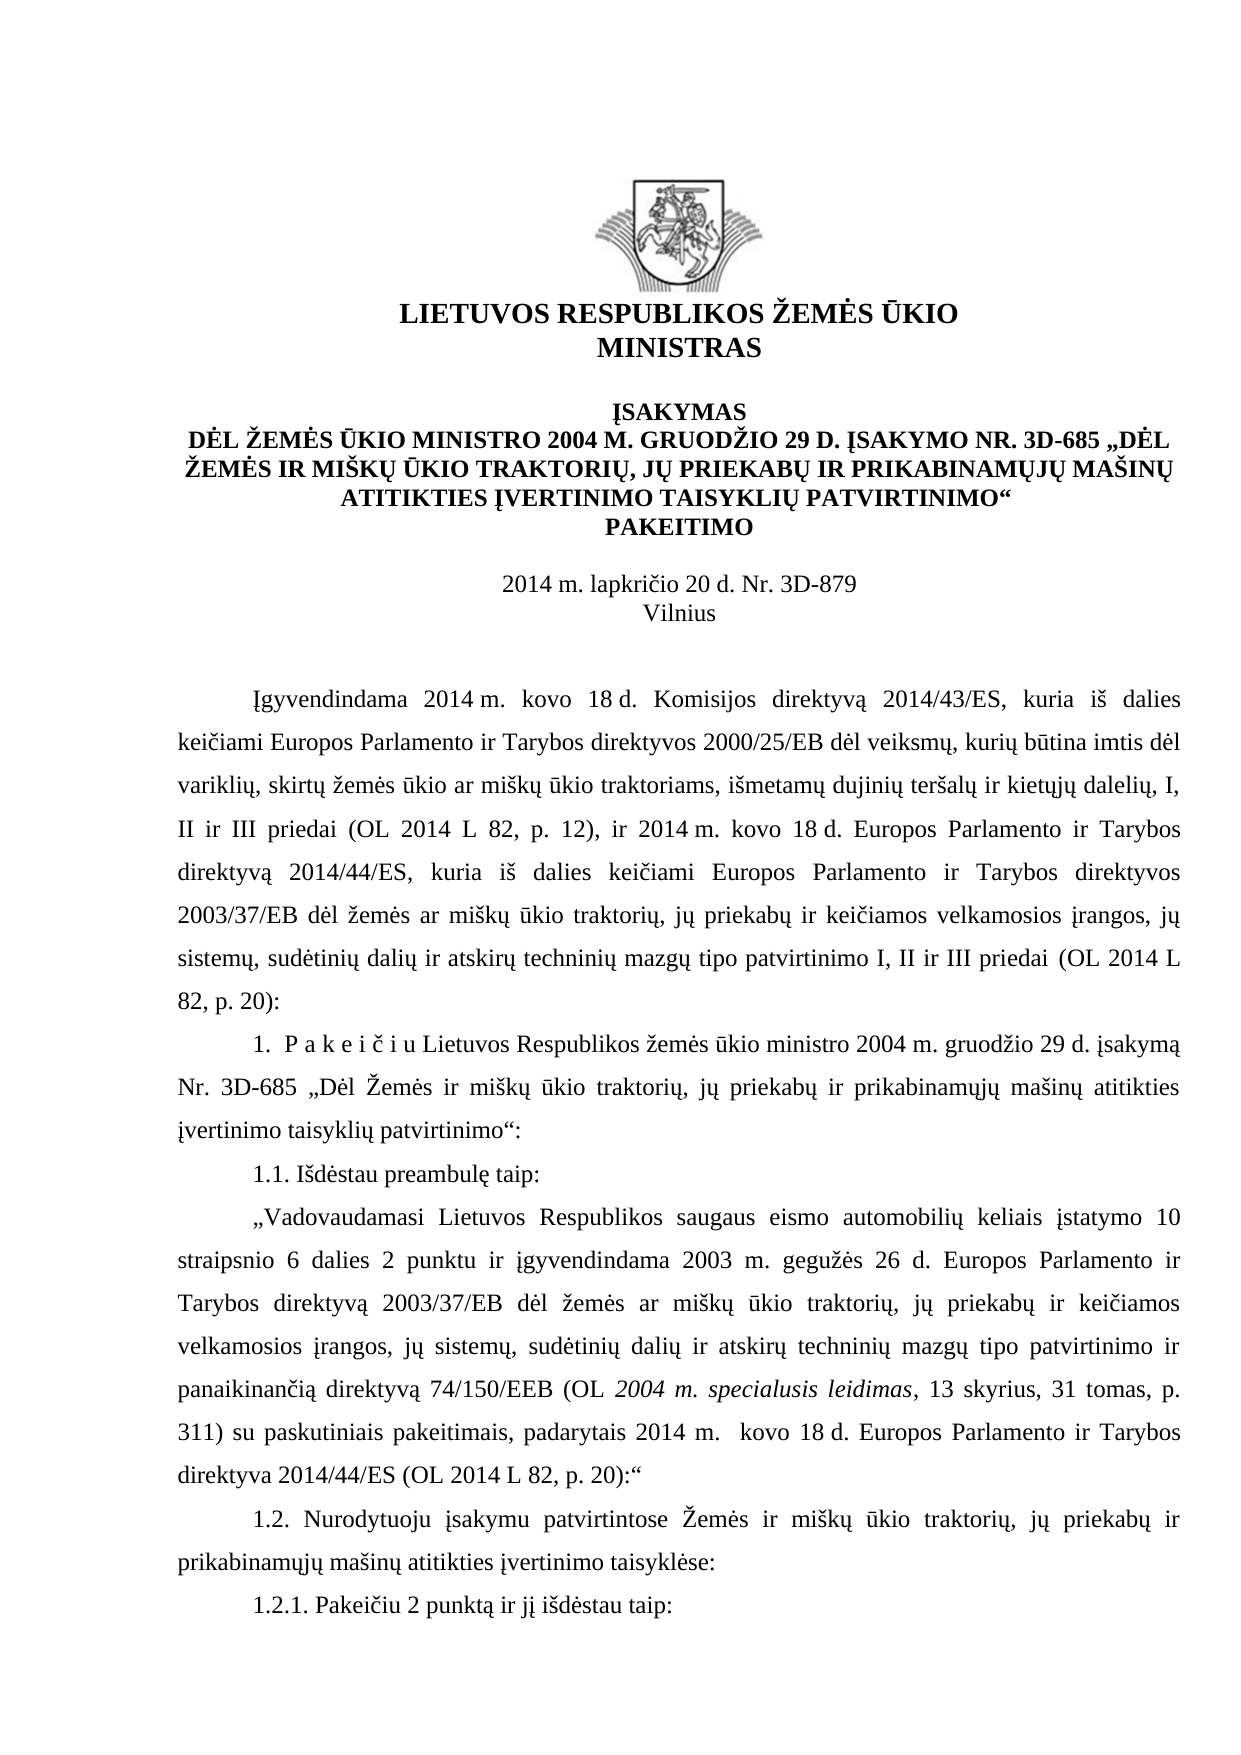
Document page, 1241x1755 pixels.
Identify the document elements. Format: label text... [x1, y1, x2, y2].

text ĮSAKYMAS [177, 397, 1181, 426]
text Vilnius [177, 598, 1181, 627]
text 1.2. Nurodytuoju įsakymu patvirtintose Žemės ir miškų ūkio traktorių, jų priekabų ir prikabinamųjų mašinų atitikties įvertinimo taisyklėse: [177, 1504, 1181, 1576]
text MINISTRAS [177, 330, 1181, 363]
text PAKEITIMO [177, 512, 1181, 541]
text 1.2.1. Pakeičiu 2 punktą ir jį išdėstau taip: [177, 1590, 1181, 1619]
text 1.1. Išdėstau preambulę taip: [177, 1159, 1181, 1187]
text Įgyvendindama 2014 m. kovo 18 d. Komisijos direktyvą 2014/43/ES, kuria iš dalies keičiami Europos Parlamento ir Tarybos direktyvos 2000/25/EB dėl veiksmų, kurių būtina imtis dėl variklių, skirtų žemės ūkio ar miškų ūkio traktoriams, išmetamų dujinių teršalų ir kietųjų dalelių, I, II ir III priedai (OL 2014 L 82, p. 12), ir 2014 m. kovo 18 d. Europos Parlamento ir Tarybos direktyvą 2014/44/ES, kuria iš dalies keičiami Europos Parlamento ir Tarybos direktyvos 2003/37/EB dėl žemės ar miškų ūkio traktorių, jų priekabų ir keičiamos velkamosios įrangos, jų sistemų, sudėtinių dalių ir atskirų techninių mazgų tipo patvirtinimo I, II ir III priedai (OL 2014 L 82, p. 20): [177, 684, 1181, 1015]
text 2014 m. lapkričio 20 d. Nr. 3D-879 [177, 569, 1181, 598]
text DĖL ŽEMĖS ŪKIO MINISTRO 2004 M. GRUODŽIO 29 D. ĮSAKYMO NR. 3D-685 „DĖL ŽEMĖS IR MIŠKŲ ŪKIO TRAKTORIŲ, JŲ PRIEKABŲ IR PRIKABINAMŲJŲ MAŠINŲ ATITIKTIES ĮVERTINIMO TAISYKLIŲ PATVIRTINIMO“ [177, 426, 1181, 512]
text LIETUVOS RESPUBLIKOS ŽEMĖS ŪKIO [177, 296, 1181, 330]
text „Vadovaudamasi Lietuvos Respublikos saugaus eismo automobilių keliais įstatymo 10 straipsnio 6 dalies 2 punktu ir įgyvendindama 2003 m. gegužės 26 d. Europos Parlamento ir Tarybos direktyvą 2003/37/EB dėl žemės ar miškų ūkio traktorių, jų priekabų ir keičiamos velkamosios įrangos, jų sistemų, sudėtinių dalių ir atskirų techninių mazgų tipo patvirtinimo ir panaikinančią direktyvą 74/150/EEB (OL 2004 m. specialusis leidimas, 13 skyrius, 31 tomas, p. 311) su paskutiniais pakeitimais, padarytais 2014 m. kovo 18 d. Europos Parlamento ir Tarybos direktyva 2014/44/ES (OL 2014 L 82, p. 20):“ [177, 1202, 1181, 1489]
text 1. P a k e i č i u Lietuvos Respublikos žemės ūkio ministro 2004 m. gruodžio 29 d. įsakymą Nr. 3D-685 „Dėl Žemės ir miškų ūkio traktorių, jų priekabų ir prikabinamųjų mašinų atitikties įvertinimo taisyklių patvirtinimo“: [177, 1029, 1181, 1144]
